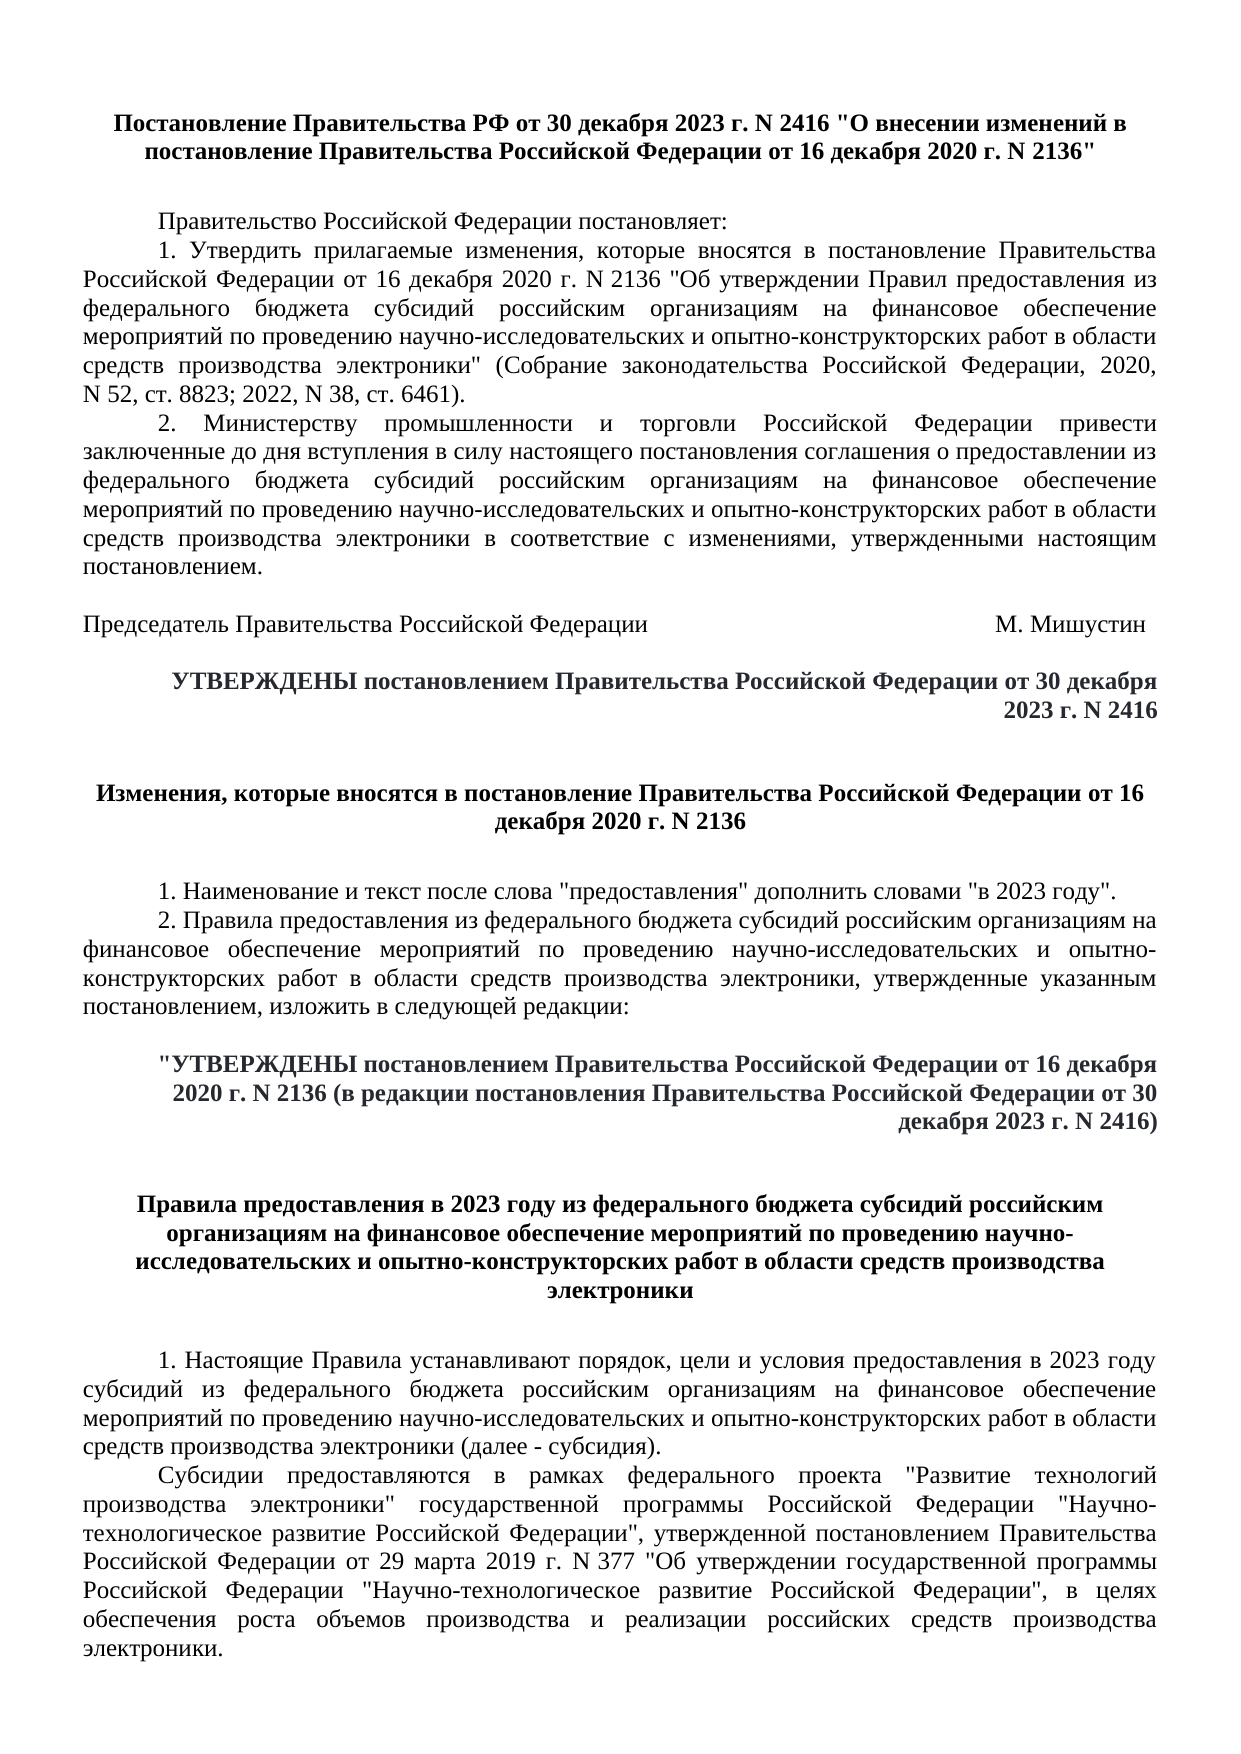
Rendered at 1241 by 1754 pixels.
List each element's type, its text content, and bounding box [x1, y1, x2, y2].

text Правительство Российской Федерации постановляет: [83, 206, 1157, 235]
text 1. Настоящие Правила устанавливают порядок, цели и условия предоставления в 2023 году субсидий из федерального бюджета российским организациям на финансовое обеспечение мероприятий по проведению научно-исследовательских и опытно-конструкторских работ в области средств производства электроники (далее - субсидия). [83, 1345, 1157, 1460]
text 1. Утвердить прилагаемые изменения, которые вносятся в постановление Правительства Российской Федерации от 16 декабря 2020 г. N 2136 "Об утверждении Правил предоставления из федерального бюджета субсидий российским организациям на финансовое обеспечение мероприятий по проведению научно-исследовательских и опытно-конструкторских работ в области средств производства электроники" (Собрание законодательства Российской Федерации, 2020, N 52, ст. 8823; 2022, N 38, ст. 6461). [83, 235, 1157, 408]
table_header Председатель Правительства Российской Федерации [83, 609, 791, 638]
subtitle Правила предоставления в 2023 году из федерального бюджета субсидий российским организациям на финансовое обеспечение мероприятий по проведению научно-исследовательских и опытно-конструкторских работ в области средств производства электроники [83, 1189, 1157, 1304]
subtitle Постановление Правительства РФ от 30 декабря 2023 г. N 2416 "О внесении изменений в постановление Правительства Российской Федерации от 16 декабря 2020 г. N 2136" [83, 108, 1157, 165]
text 2. Правила предоставления из федерального бюджета субсидий российским организациям на финансовое обеспечение мероприятий по проведению научно-исследовательских и опытно-конструкторских работ в области средств производства электроники, утвержденные указанным постановлением, изложить в следующей редакции: [83, 905, 1157, 1020]
table_header М. Мишустин [791, 609, 1146, 638]
text Субсидии предоставляются в рамках федерального проекта "Развитие технологий производства электроники" государственной программы Российской Федерации "Научно-технологическое развитие Российской Федерации", утвержденной постановлением Правительства Российской Федерации от 29 марта 2019 г. N 377 "Об утверждении государственной программы Российской Федерации "Научно-технологическое развитие Российской Федерации", в целях обеспечения роста объемов производства и реализации российских средств производства электроники. [83, 1460, 1157, 1661]
text 1. Наименование и текст после слова "предоставления" дополнить словами "в 2023 году". [83, 876, 1157, 905]
subtitle Изменения, которые вносятся в постановление Правительства Российской Федерации от 16 декабря 2020 г. N 2136 [83, 778, 1157, 835]
text "УТВЕРЖДЕНЫ постановлением Правительства Российской Федерации от 16 декабря 2020 г. N 2136 (в редакции постановления Правительства Российской Федерации от 30 декабря 2023 г. N 2416) [83, 1049, 1157, 1135]
text УТВЕРЖДЕНЫ постановлением Правительства Российской Федерации от 30 декабря 2023 г. N 2416 [83, 666, 1157, 724]
text 2. Министерству промышленности и торговли Российской Федерации привести заключенные до дня вступления в силу настоящего постановления соглашения о предоставлении из федерального бюджета субсидий российским организациям на финансовое обеспечение мероприятий по проведению научно-исследовательских и опытно-конструкторских работ в области средств производства электроники в соответствие с изменениями, утвержденными настоящим постановлением. [83, 408, 1157, 580]
